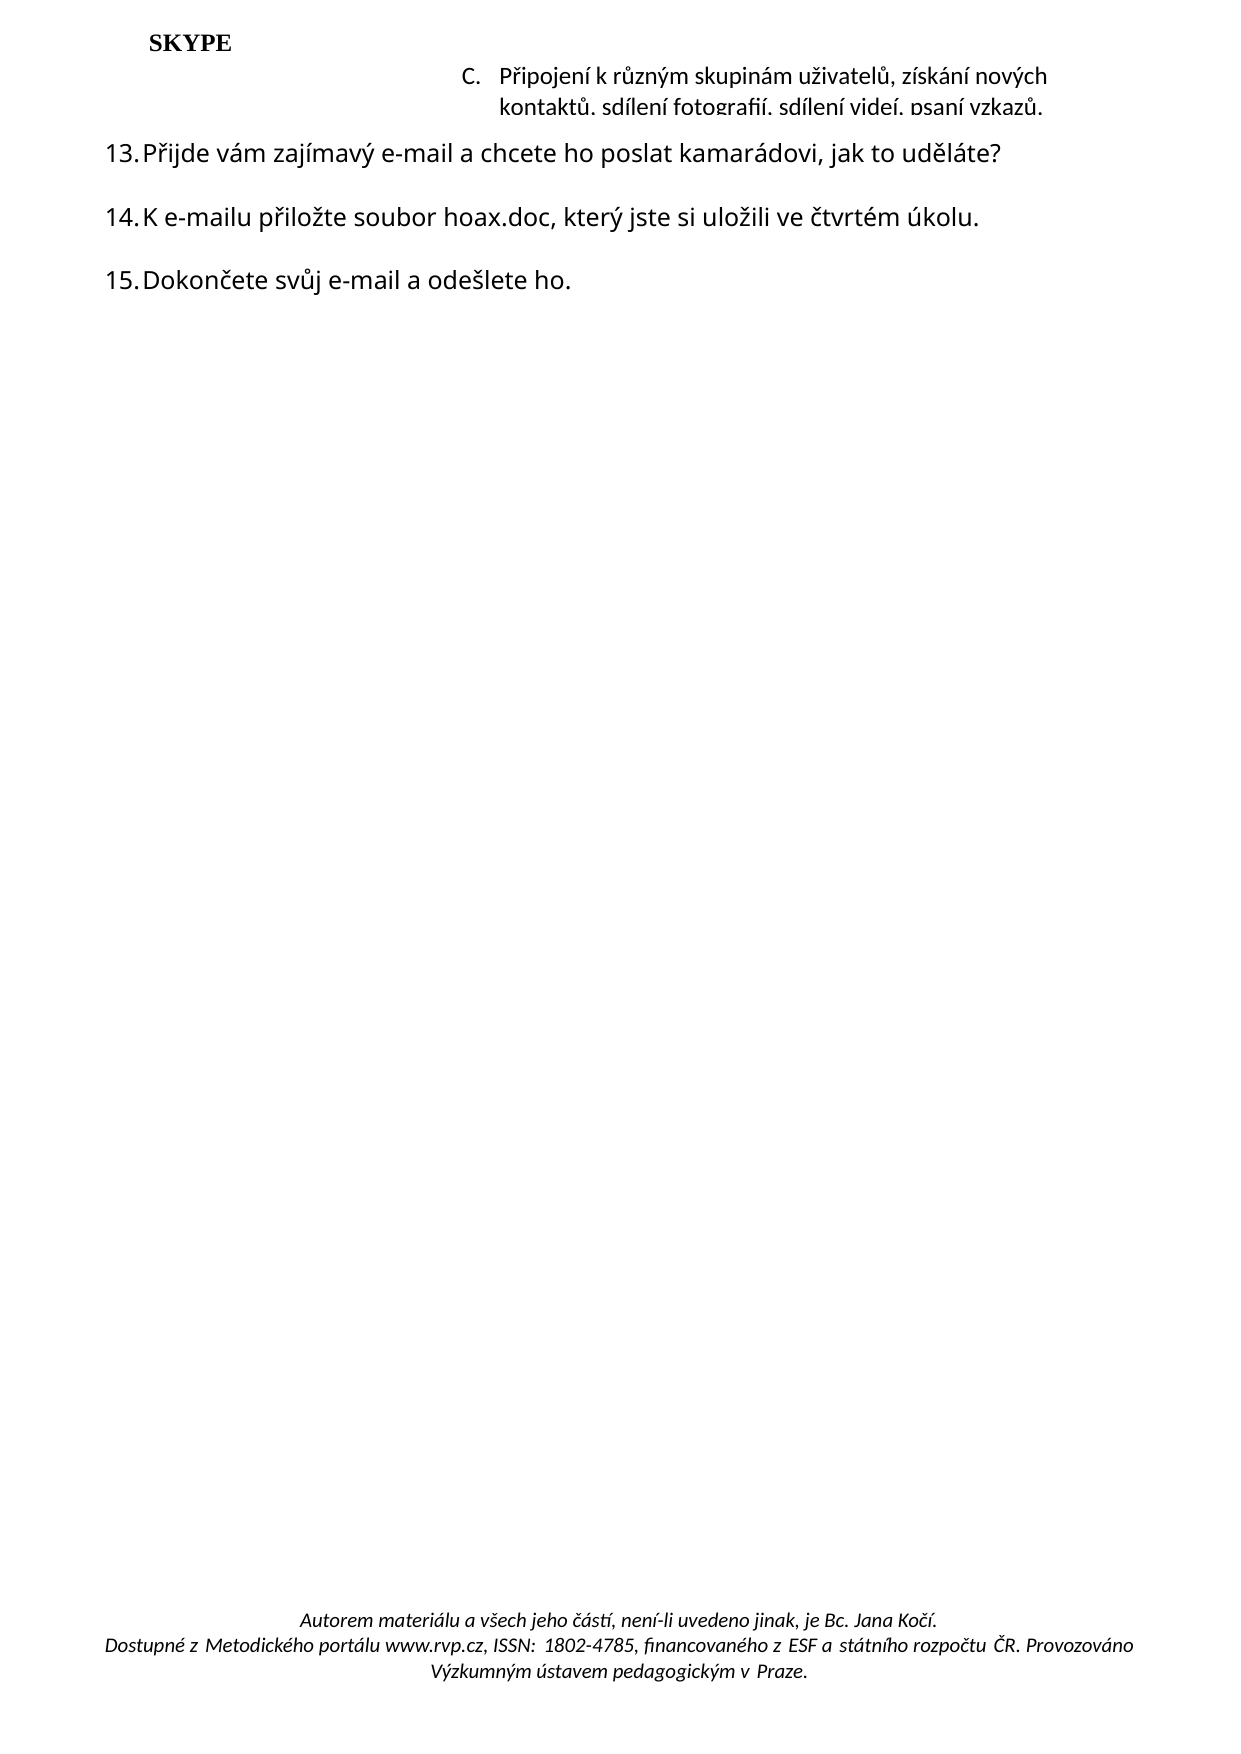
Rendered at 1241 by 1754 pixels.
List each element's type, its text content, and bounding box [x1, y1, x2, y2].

list Přijde vám zajímavý e-mail a chcete ho poslat kamarádovi, jak to uděláte? [104, 136, 1165, 170]
list Připojení k různým skupinám uživatelů, získání nových kontaktů, sdílení fotografií, sdílení videí, psaní vzkazů. [462, 60, 1147, 114]
text SKYPE [112, 28, 1165, 123]
list Dokončete svůj e-mail a odešlete ho. [104, 263, 1165, 297]
list K e-mailu přiložte soubor hoax.doc, který jste si uložili ve čtvrtém úkolu. [104, 199, 1165, 233]
